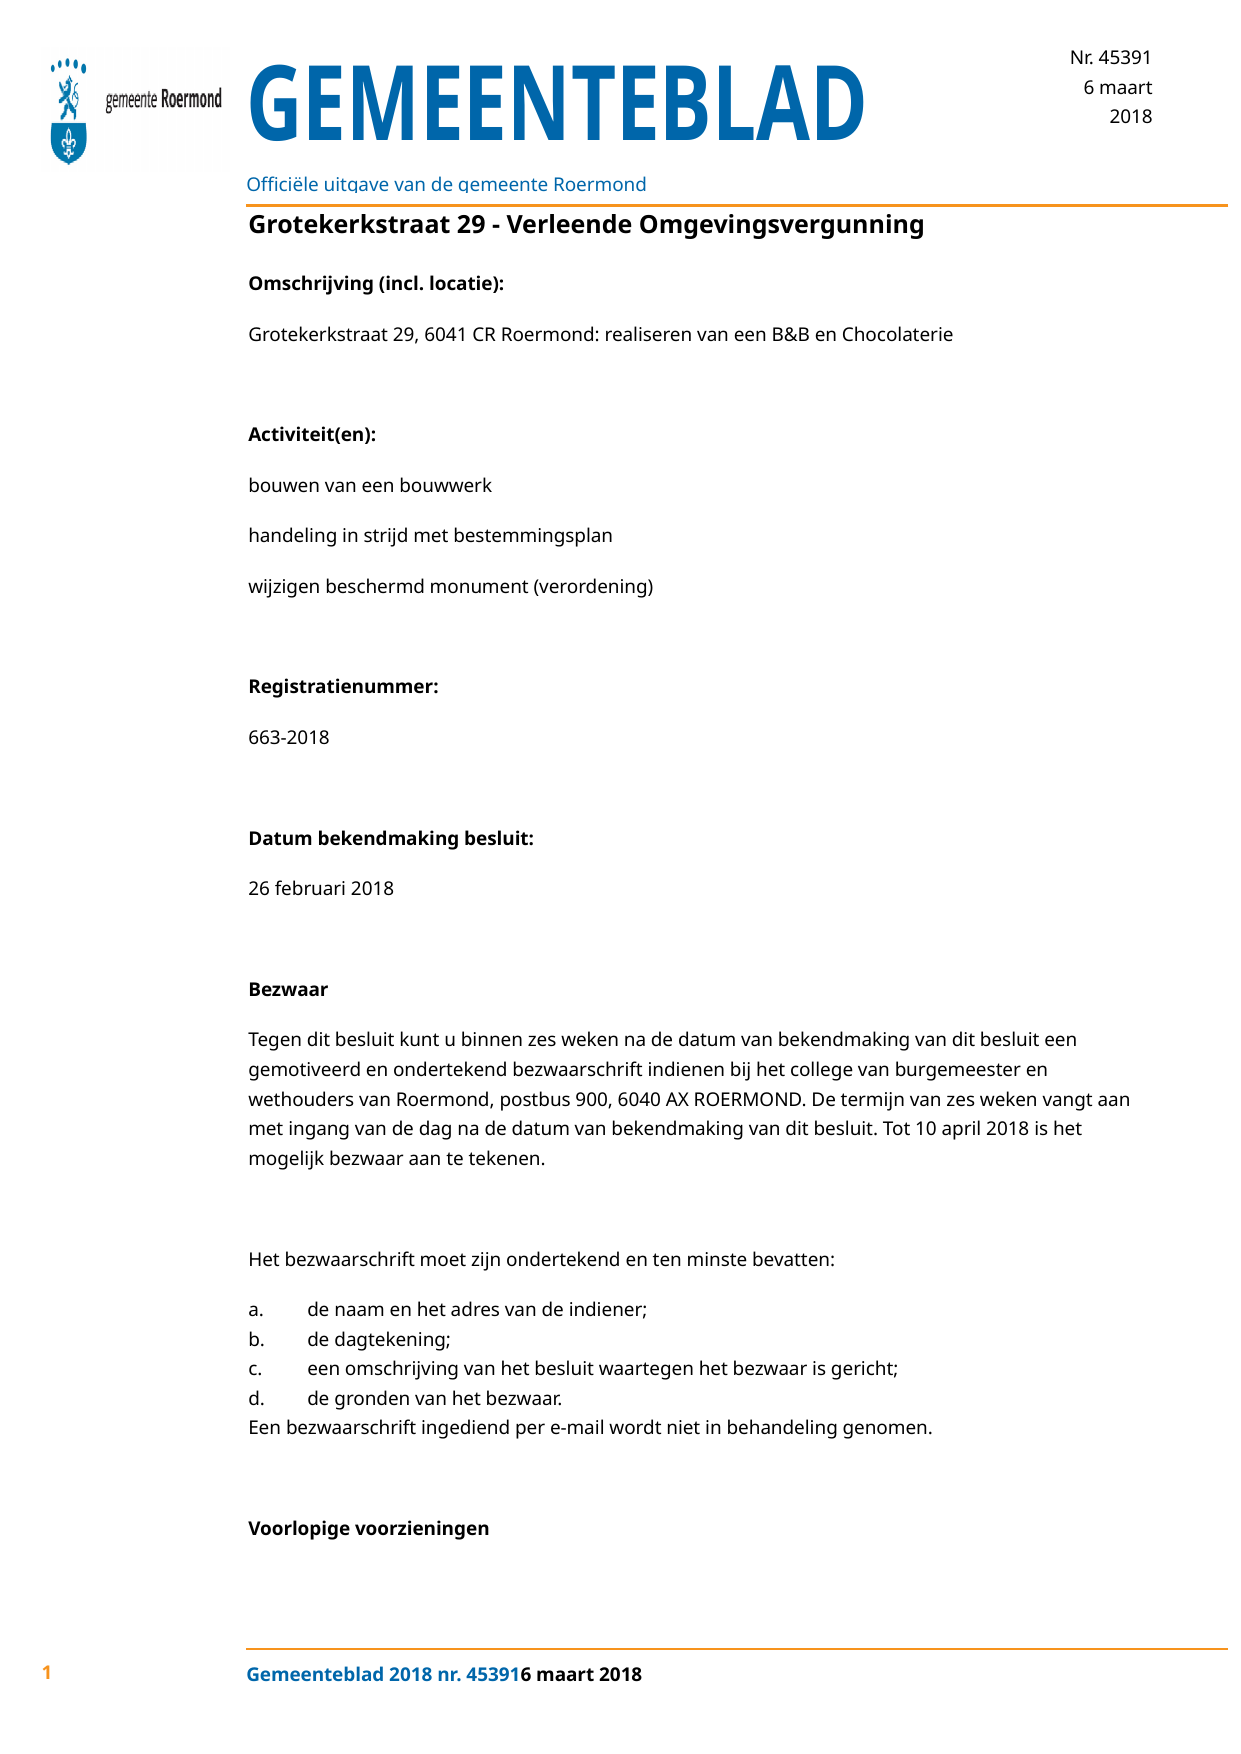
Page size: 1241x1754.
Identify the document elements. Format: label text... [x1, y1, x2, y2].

text Grotekerkstraat 29, 6041 CR Roermond: realiseren van een B&B en Chocolaterie [248, 321, 1152, 346]
picture [41, 47, 231, 172]
text Activiteit(en): [248, 422, 1152, 447]
text Het bezwaarschrift moet zijn ondertekend en ten minste bevatten: [248, 1246, 1152, 1271]
text Voorlopige voorzieningen [248, 1515, 1152, 1541]
text handeling in strijd met bestemmingsplan [248, 522, 1152, 548]
text 663-2018 [248, 724, 1152, 750]
text Grotekerkstraat 29 - Verleende Omgevingsvergunning [248, 207, 1152, 241]
text Een bezwaarschrift ingediend per e-mail wordt niet in behandeling genomen. [248, 1414, 1152, 1440]
text Registratienummer: [248, 674, 1152, 699]
list de gronden van het bezwaar. [248, 1385, 1152, 1411]
list een omschrijving van het besluit waartegen het bezwaar is gericht; [248, 1355, 1152, 1381]
text Omschrijving (incl. locatie): [248, 270, 1152, 296]
text Datum bekendmaking besluit: [248, 825, 1152, 851]
text bouwen van een bouwwerk [248, 472, 1152, 498]
text 26 februari 2018 [248, 875, 1152, 901]
list de naam en het adres van de indiener; [248, 1296, 1152, 1322]
text wijzigen beschermd monument (verordening) [248, 573, 1152, 598]
text Bezwaar [248, 976, 1152, 1002]
text Tegen dit besluit kunt u binnen zes weken na de datum van bekendmaking van dit besluit een gemotiveerd en ondertekend bezwaarschrift indienen bij het college van burgemeester en wethouders van Roermond, postbus 900, 6040 AX ROERMOND. De termijn van zes weken vangt aan met ingang van de dag na de datum van bekendmaking van dit besluit. Tot 10 april 2018 is het mogelijk bezwaar aan te tekenen. [248, 1027, 1152, 1171]
list de dagtekening; [248, 1326, 1152, 1351]
